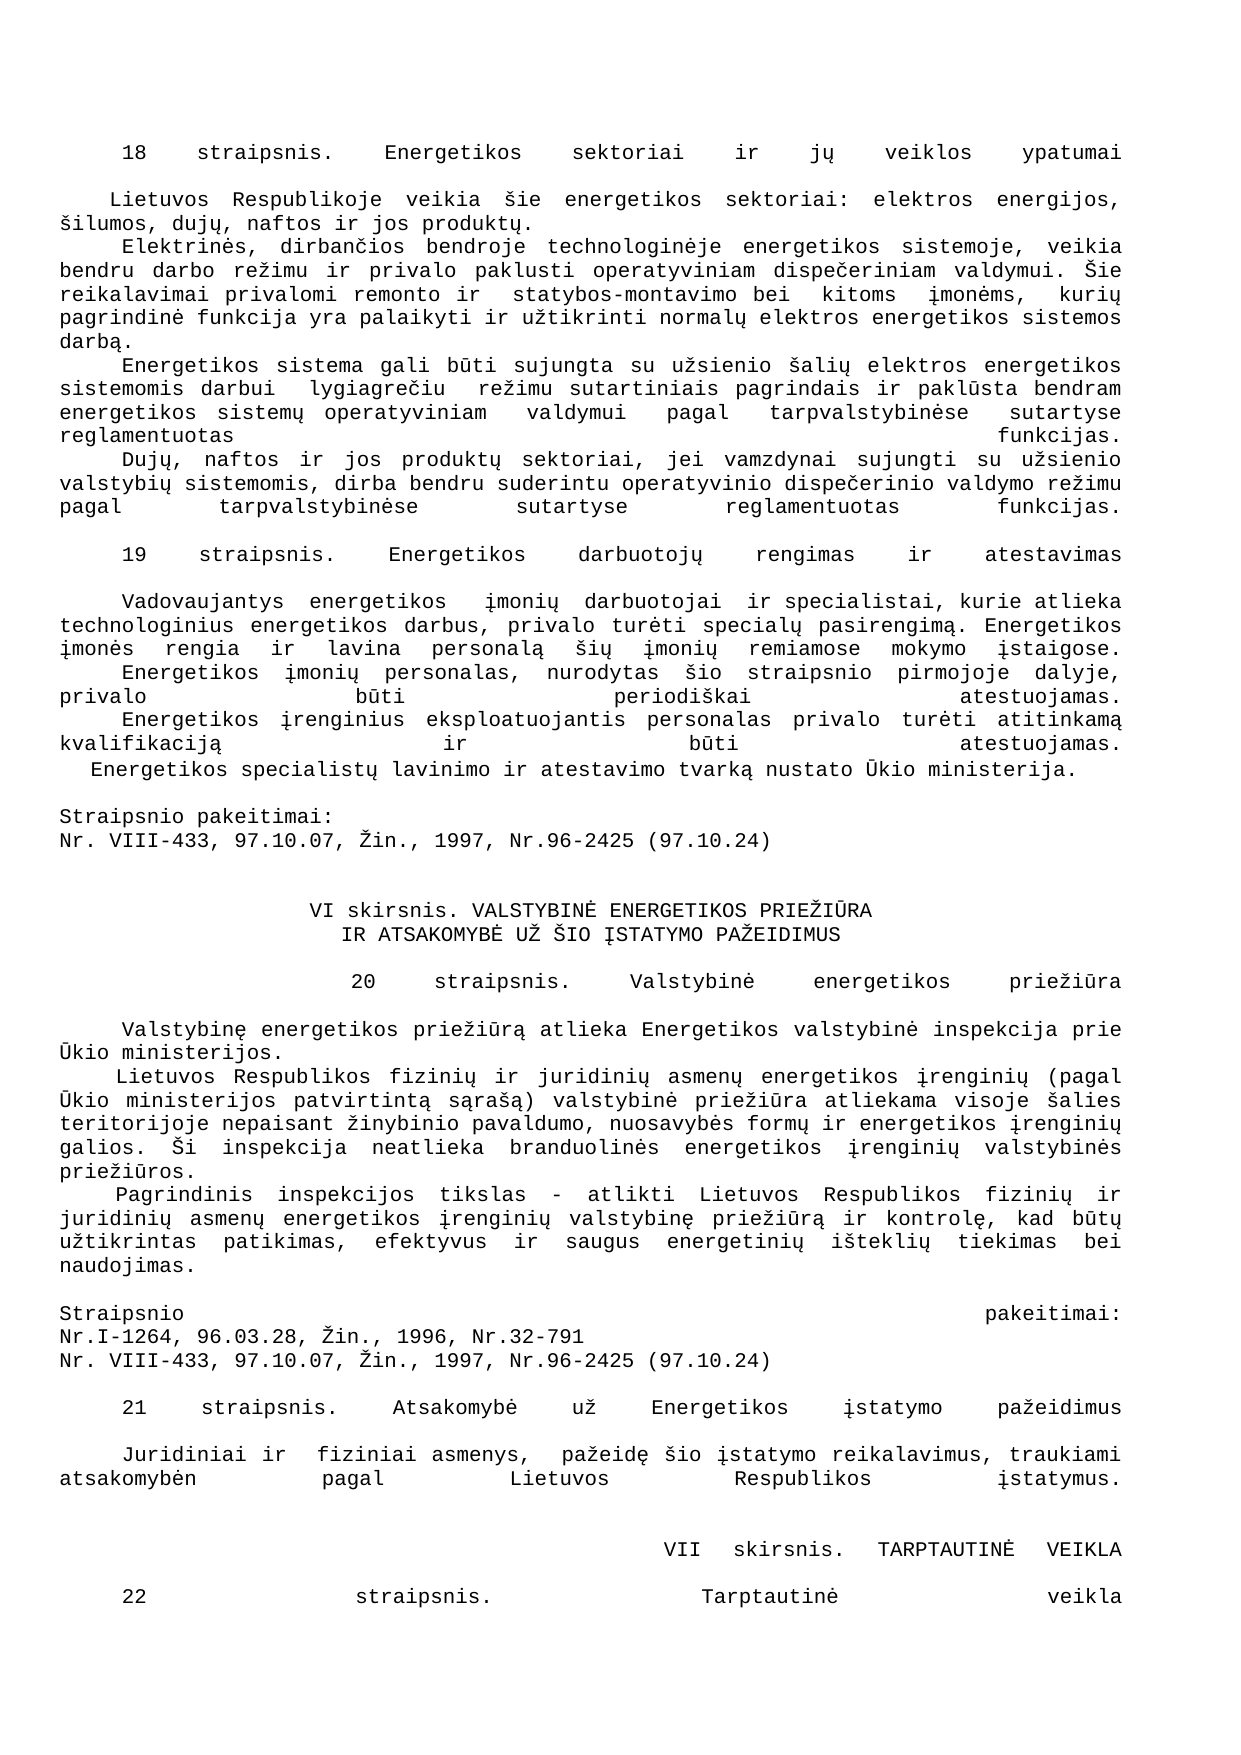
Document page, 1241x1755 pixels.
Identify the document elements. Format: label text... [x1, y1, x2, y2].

text 22 straipsnis. Tarptautinė veikla [59, 1586, 1122, 1633]
text Nr. VIII-433, 97.10.07, Žin., 1997, Nr.96-2425 (97.10.24) [59, 1350, 1122, 1373]
text Juridiniai ir fiziniai asmenys, pažeidę šio įstatymo reikalavimus, traukiami atsakomybėn pagal Lietuvos Respublikos įstatymus. [59, 1444, 1122, 1515]
text Pagrindinis inspekcijos tikslas - atlikti Lietuvos Respublikos fizinių ir juridinių asmenų energetikos įrenginių valstybinę priežiūrą ir kontrolę, kad būtų užtikrintas patikimas, efektyvus ir saugus energetinių išteklių tiekimas bei naudojimas. [59, 1184, 1122, 1279]
text VI skirsnis. VALSTYBINĖ ENERGETIKOS PRIEŽIŪRA IR ATSAKOMYBĖ UŽ ŠIO ĮSTATYMO PAŽEIDIMUS [59, 901, 1122, 948]
text Elektrinės, dirbančios bendroje technologinėje energetikos sistemoje, veikia bendru darbo režimu ir privalo paklusti operatyviniam dispečeriniam valdymui. Šie reikalavimai privalomi remonto ir statybos-montavimo bei kitoms įmonėms, kurių pagrindinė funkcija yra palaikyti ir užtikrinti normalų elektros energetikos sistemos darbą. Energetikos sistema gali būti sujungta su užsienio šalių elektros energetikos sistemomis darbui lygiagrečiu režimu sutartiniais pagrindais ir paklūsta bendram energetikos sistemų operatyviniam valdymui pagal tarpvalstybinėse sutartyse reglamentuotas funkcijas. Dujų, naftos ir jos produktų sektoriai, jei vamzdynai sujungti su užsienio valstybių sistemomis, dirba bendru suderintu operatyvinio dispečerinio valdymo režimu pagal tarpvalstybinėse sutartyse reglamentuotas funkcijas. 19 straipsnis. Energetikos darbuotojų rengimas ir atestavimas Vadovaujantys energetikos įmonių darbuotojai ir specialistai, kurie atlieka technologinius energetikos darbus, privalo turėti specialų pasirengimą. Energetikos įmonės rengia ir lavina personalą šių įmonių remiamose mokymo įstaigose. Energetikos įmonių personalas, nurodytas šio straipsnio pirmojoje dalyje, privalo būti periodiškai atestuojamas. Energetikos įrenginius eksploatuojantis personalas privalo turėti atitinkamą kvalifikaciją ir būti atestuojamas. Energetikos specialistų lavinimo ir atestavimo tvarką nustato Ūkio ministerija. [59, 236, 1122, 782]
text Lietuvos Respublikoje veikia šie energetikos sektoriai: elektros energijos, šilumos, dujų, naftos ir jos produktų. [59, 189, 1122, 236]
text Straipsnio pakeitimai: Nr.I-1264, 96.03.28, Žin., 1996, Nr.32-791 [59, 1302, 1122, 1350]
text 21 straipsnis. Atsakomybė už Energetikos įstatymo pažeidimus [59, 1397, 1122, 1444]
text Nr. VIII-433, 97.10.07, Žin., 1997, Nr.96-2425 (97.10.24) [59, 829, 1122, 853]
text 20 straipsnis. Valstybinė energetikos priežiūra Valstybinę energetikos priežiūrą atlieka Energetikos valstybinė inspekcija prie Ūkio ministerijos. [59, 971, 1122, 1066]
text 18 straipsnis. Energetikos sektoriai ir jų veiklos ypatumai [59, 142, 1122, 189]
text Lietuvos Respublikos fizinių ir juridinių asmenų energetikos įrenginių (pagal Ūkio ministerijos patvirtintą sąrašą) valstybinė priežiūra atliekama visoje šalies teritorijoje nepaisant žinybinio pavaldumo, nuosavybės formų ir energetikos įrenginių galios. Ši inspekcija neatlieka branduolinės energetikos įrenginių valstybinės priežiūros. [59, 1066, 1122, 1184]
text VII skirsnis. TARPTAUTINĖ VEIKLA [59, 1539, 1122, 1586]
text Straipsnio pakeitimai: [59, 806, 1122, 829]
